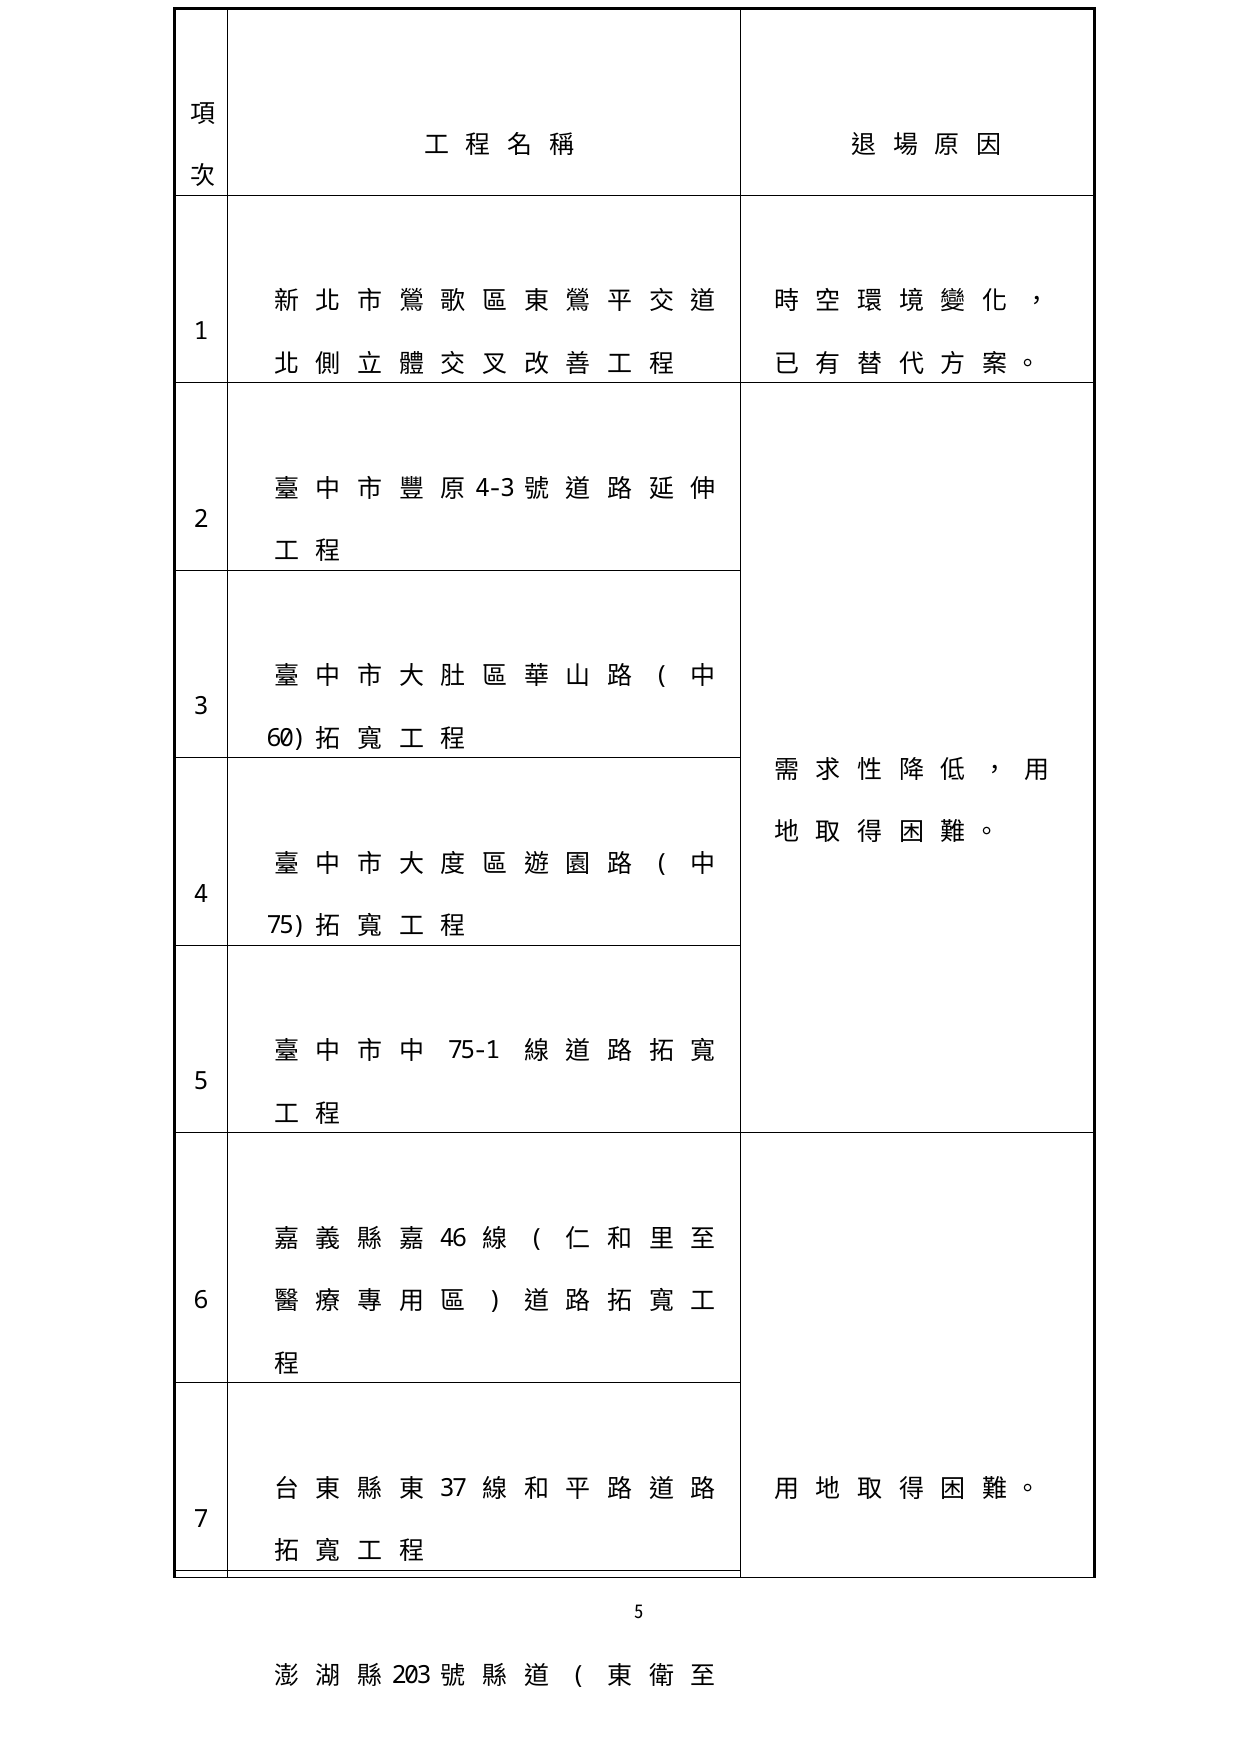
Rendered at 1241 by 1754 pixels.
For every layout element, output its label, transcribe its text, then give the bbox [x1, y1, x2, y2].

table_cell 3 [176, 571, 227, 757]
table_cell 台東縣東37線和平路道路拓寬工程 [228, 1383, 740, 1569]
table_cell 需求性降低，用地取得困難。 [741, 383, 1093, 1132]
table_cell 4 [176, 758, 227, 944]
table_cell 7 [176, 1383, 227, 1569]
table_header 工程名稱 [228, 10, 740, 194]
table_cell 臺中市大度區遊園路(中75)拓寬工程 [228, 758, 740, 944]
table_cell 新北市鶯歌區東鶯平交道北側立體交叉改善工程 [228, 196, 740, 382]
table_cell 8 [176, 1571, 227, 1577]
table_cell 臺中市豐原4-3號道路延伸工程 [228, 383, 740, 569]
table_cell 1 [176, 196, 227, 382]
table_cell 5 [176, 946, 227, 1132]
table_header 項次 [176, 10, 227, 194]
table_header 退場原因 [741, 10, 1093, 194]
table_cell 時空環境變化，已有替代方案。 [741, 196, 1093, 382]
table_cell 嘉義縣嘉46線(仁和里至醫療專用區)道路拓寬工程 [228, 1133, 740, 1382]
table_cell 用地取得困難。 [741, 1133, 1093, 1577]
table_cell 澎湖縣203號縣道(東衛至中正橋)拓寬工程 [228, 1571, 740, 1577]
table_cell 臺中市大肚區華山路(中60)拓寬工程 [228, 571, 740, 757]
table_cell 6 [176, 1133, 227, 1382]
table_cell 2 [176, 383, 227, 569]
table_cell 臺中市中75-1線道路拓寬工程 [228, 946, 740, 1132]
